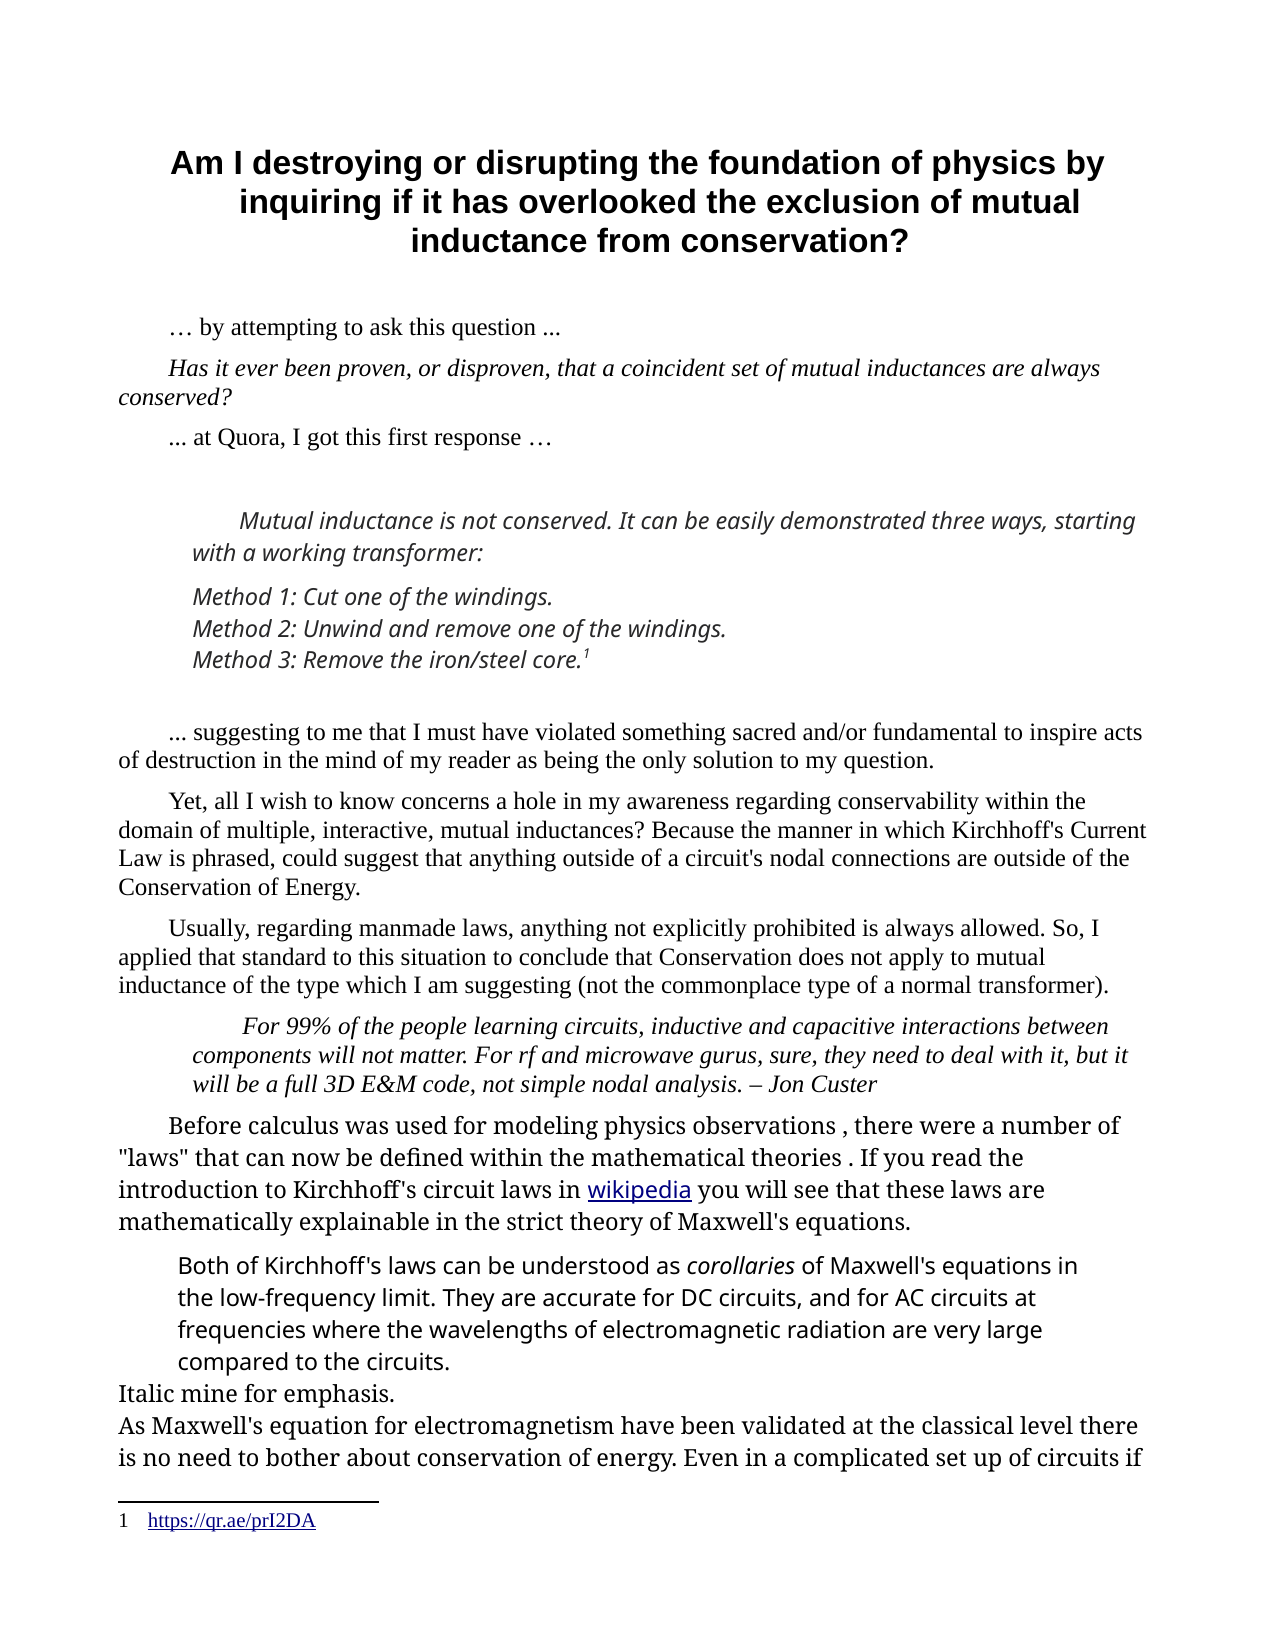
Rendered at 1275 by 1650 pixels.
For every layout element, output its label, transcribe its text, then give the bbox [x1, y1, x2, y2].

text Both of Kirchhoff's laws can be understood as corollaries of Maxwell's equations in the low-frequency limit. They are accurate for DC circuits, and for AC circuits at frequencies where the wavelengths of electromagnetic radiation are very large compared to the circuits. [177, 1249, 1098, 1377]
text Method 2: Unwind and remove one of the windings. [192, 612, 1157, 644]
text Italic mine for emphasis. [118, 1377, 1157, 1409]
text https://qr.ae/prI2DA [118, 1508, 1157, 1532]
text Yet, all I wish to know concerns a hole in my awareness regarding conservability within the domain of multiple, interactive, mutual inductances? Because the manner in which Kirchhoff's Current Law is phrased, could suggest that anything outside of a circuit's nodal connections are outside of the Conservation of Energy. [118, 786, 1157, 901]
text Has it ever been proven, or disproven, that a coincident set of mutual inductances are always conserved? [118, 353, 1157, 411]
text Mutual inductance is not conserved. It can be easily demonstrated three ways, starting with a working transformer: [192, 504, 1157, 568]
text Method 3: Remove the iron/steel core. [192, 644, 1157, 676]
text ... at Quora, I got this first response … [118, 422, 1157, 451]
text ... suggesting to me that I must have violated something sacred and/or fundamental to inspire acts of destruction in the mind of my reader as being the only solution to my question. [118, 717, 1157, 774]
text Usually, regarding manmade laws, anything not explicitly prohibited is always allowed. So, I applied that standard to this situation to conclude that Conservation does not apply to mutual inductance of the type which I am suggesting (not the commonplace type of a normal transformer). [118, 913, 1157, 999]
text Before calculus was used for modeling physics observations , there were a number of "laws" that can now be defined within the mathematical theories . If you read the introduction to Kirchhoff's circuit laws in wikipedia you will see that these laws are mathematically explainable in the strict theory of Maxwell's equations. [118, 1109, 1157, 1237]
text As Maxwell's equation for electromagnetism have been validated at the classical level there is no need to bother about conservation of energy. Even in a complicated set up of circuits if [118, 1409, 1157, 1473]
subtitle Am I destroying or disrupting the foundation of physics by inquiring if it has overlooked the exclusion of mutual inductance from conservation? [118, 143, 1157, 259]
text … by attempting to ask this question ... [118, 312, 1157, 341]
text Method 1: Cut one of the windings. [192, 580, 1157, 612]
text For 99% of the people learning circuits, inductive and capacitive interactions between components will not matter. For rf and microwave gurus, sure, they need to deal with it, but it will be a full 3D E&M code, not simple nodal analysis. – Jon Custer [192, 1011, 1157, 1097]
